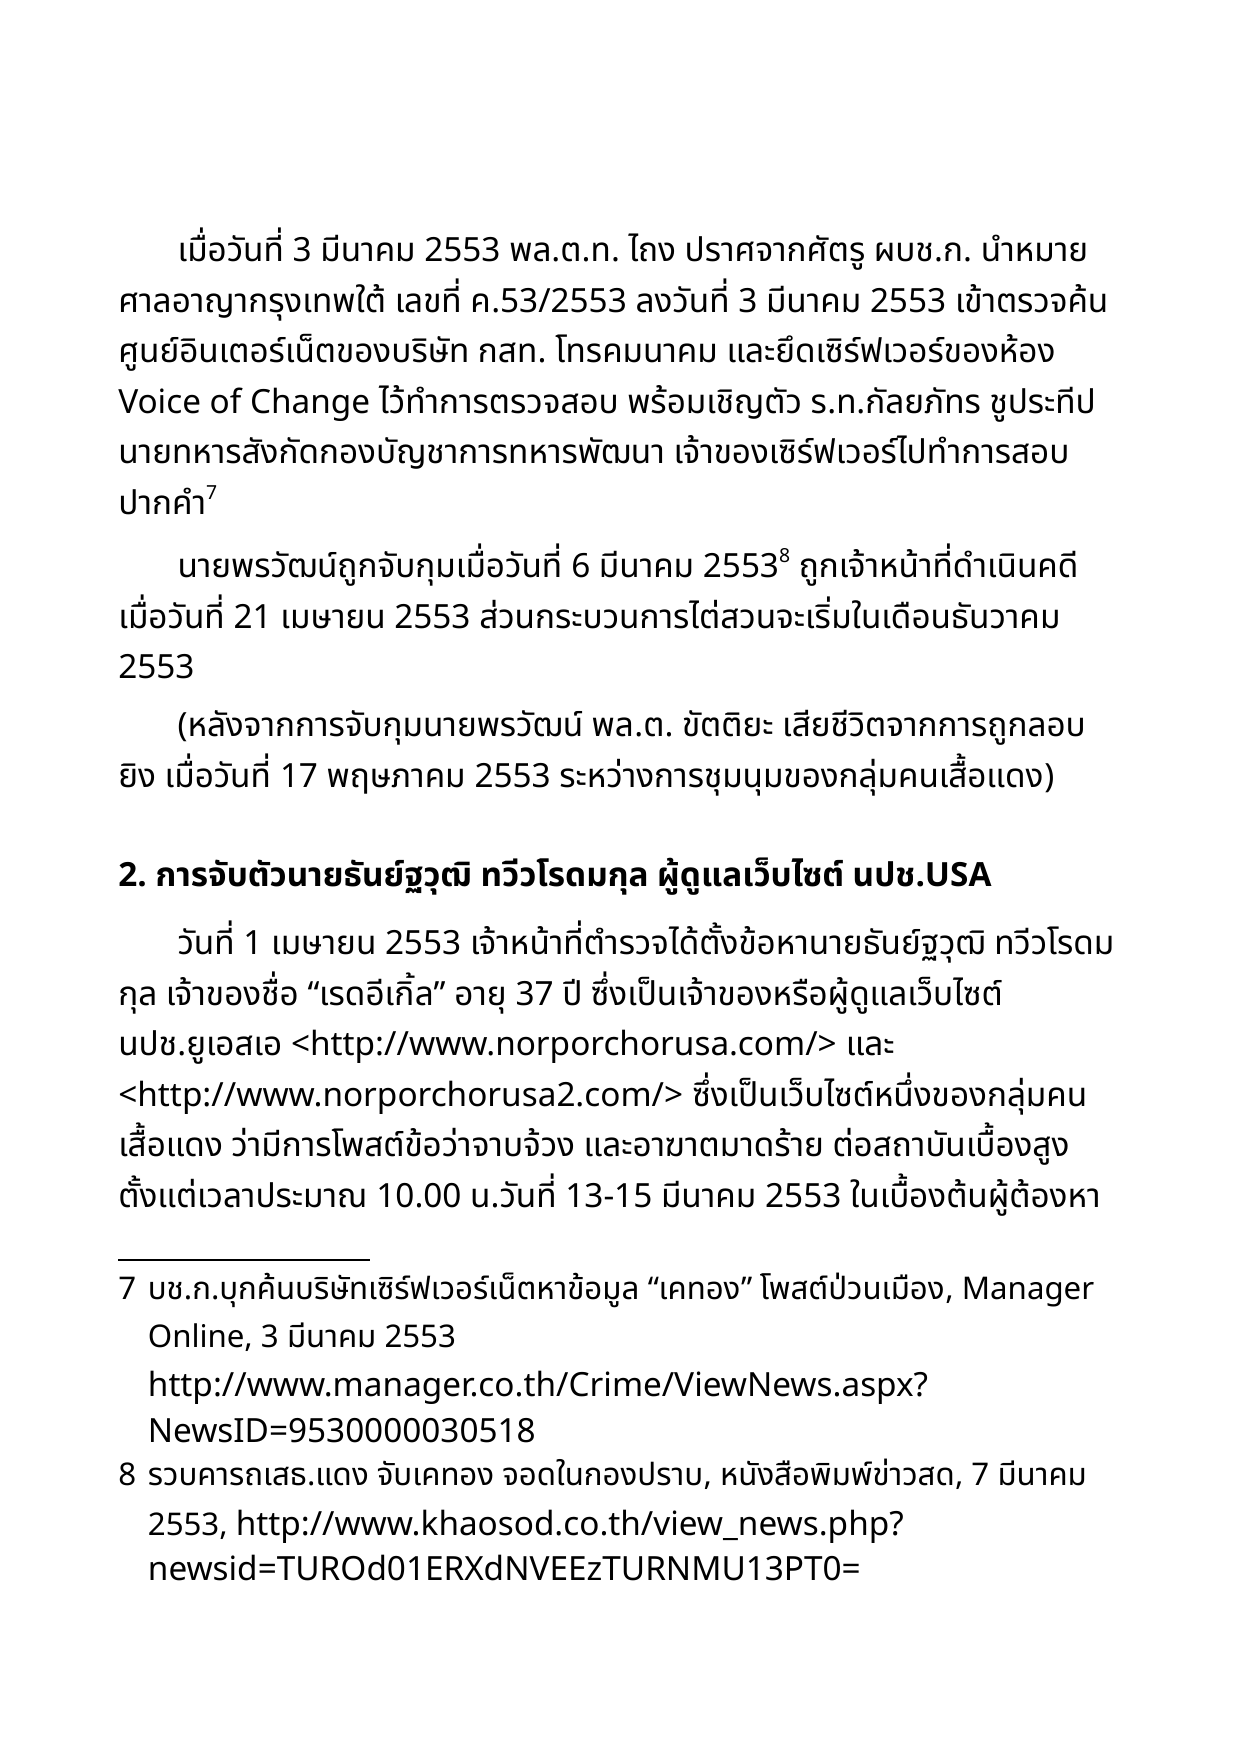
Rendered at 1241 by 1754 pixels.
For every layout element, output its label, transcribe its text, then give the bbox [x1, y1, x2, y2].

text นายพรวัฒน์ถูกจับกุมเมื่อวันที่ 6 มีนาคม 2553 ถูกเจ้าหน้าที่ดำเนินคดีเมื่อวันที่ 21 เมษายน 2553 ส่วนกระบวนการไต่สวนจะเริ่มในเดือนธันวาคม 2553 [118, 542, 1122, 689]
text รวบคารถเสธ.แดง จับเคทอง จอดในกองปราบ, หนังสือพิมพ์ข่าวสด, 7 มีนาคม 2553, http://www.khaosod.co.th/view_news.php?newsid=TUROd01ERXdNVEEzTURNMU13PT0= [118, 1452, 1122, 1590]
text (หลังจากการจับกุมนายพรวัฒน์ พล.ต. ขัตติยะ เสียชีวิตจากการถูกลอบยิง เมื่อวันที่ 17 พฤษภาคม 2553 ระหว่างการชุมนุมของกลุ่มคนเสื้อแดง) [118, 701, 1122, 802]
text วันที่ 1 เมษายน 2553 เจ้าหน้าที่ตำรวจได้ตั้งข้อหานายธันย์ฐวุฒิ ทวีวโรดมกุล เจ้าของชื่อ “เรดอีเกิ้ล” อายุ 37 ปี ซึ่งเป็นเจ้าของหรือผู้ดูแลเว็บไซต์ นปช.ยูเอสเอ <http://www.norporchorusa.com/> และ <http://www.norporchorusa2.com/> ซึ่งเป็นเว็บไซต์หนึ่งของกลุ่มคนเสื้อแดง ว่ามีการโพสต์ข้อว่าจาบจ้วง และอาฆาตมาดร้าย ต่อสถาบันเบื้องสูงตั้งแต่เวลาประมาณ 10.00 น.วันที่ 13-15 มีนาคม 2553 ในเบื้องต้นผู้ต้องหา [118, 919, 1122, 1222]
subtitle 2. การจับตัวนายธันย์ฐวุฒิ ทวีวโรดมกุล ผู้ดูแลเว็บไซต์ นปช.USA [118, 850, 1122, 901]
text บช.ก.บุกค้นบริษัทเซิร์ฟเวอร์เน็ตหาข้อมูล “เคทอง” โพสต์ป่วนเมือง, Manager Online, 3 มีนาคม 2553 http://www.manager.co.th/Crime/ViewNews.aspx?NewsID=9530000030518 [118, 1266, 1122, 1452]
text เมื่อวันที่ 3 มีนาคม 2553 พล.ต.ท. ไถง ปราศจากศัตรู ผบช.ก. นำหมายศาลอาญากรุงเทพใต้ เลขที่ ค.53/2553 ลงวันที่ 3 มีนาคม 2553 เข้าตรวจค้นศูนย์อินเตอร์เน็ตของบริษัท กสท. โทรคมนาคม และยึดเซิร์ฟเวอร์ของห้อง Voice of Change ไว้ทำการตรวจสอบ พร้อมเชิญตัว ร.ท.กัลยภัทร ชูประทีป นายทหารสังกัดกองบัญชาการทหารพัฒนา เจ้าของเซิร์ฟเวอร์ไปทำการสอบปากคำ [118, 226, 1122, 529]
